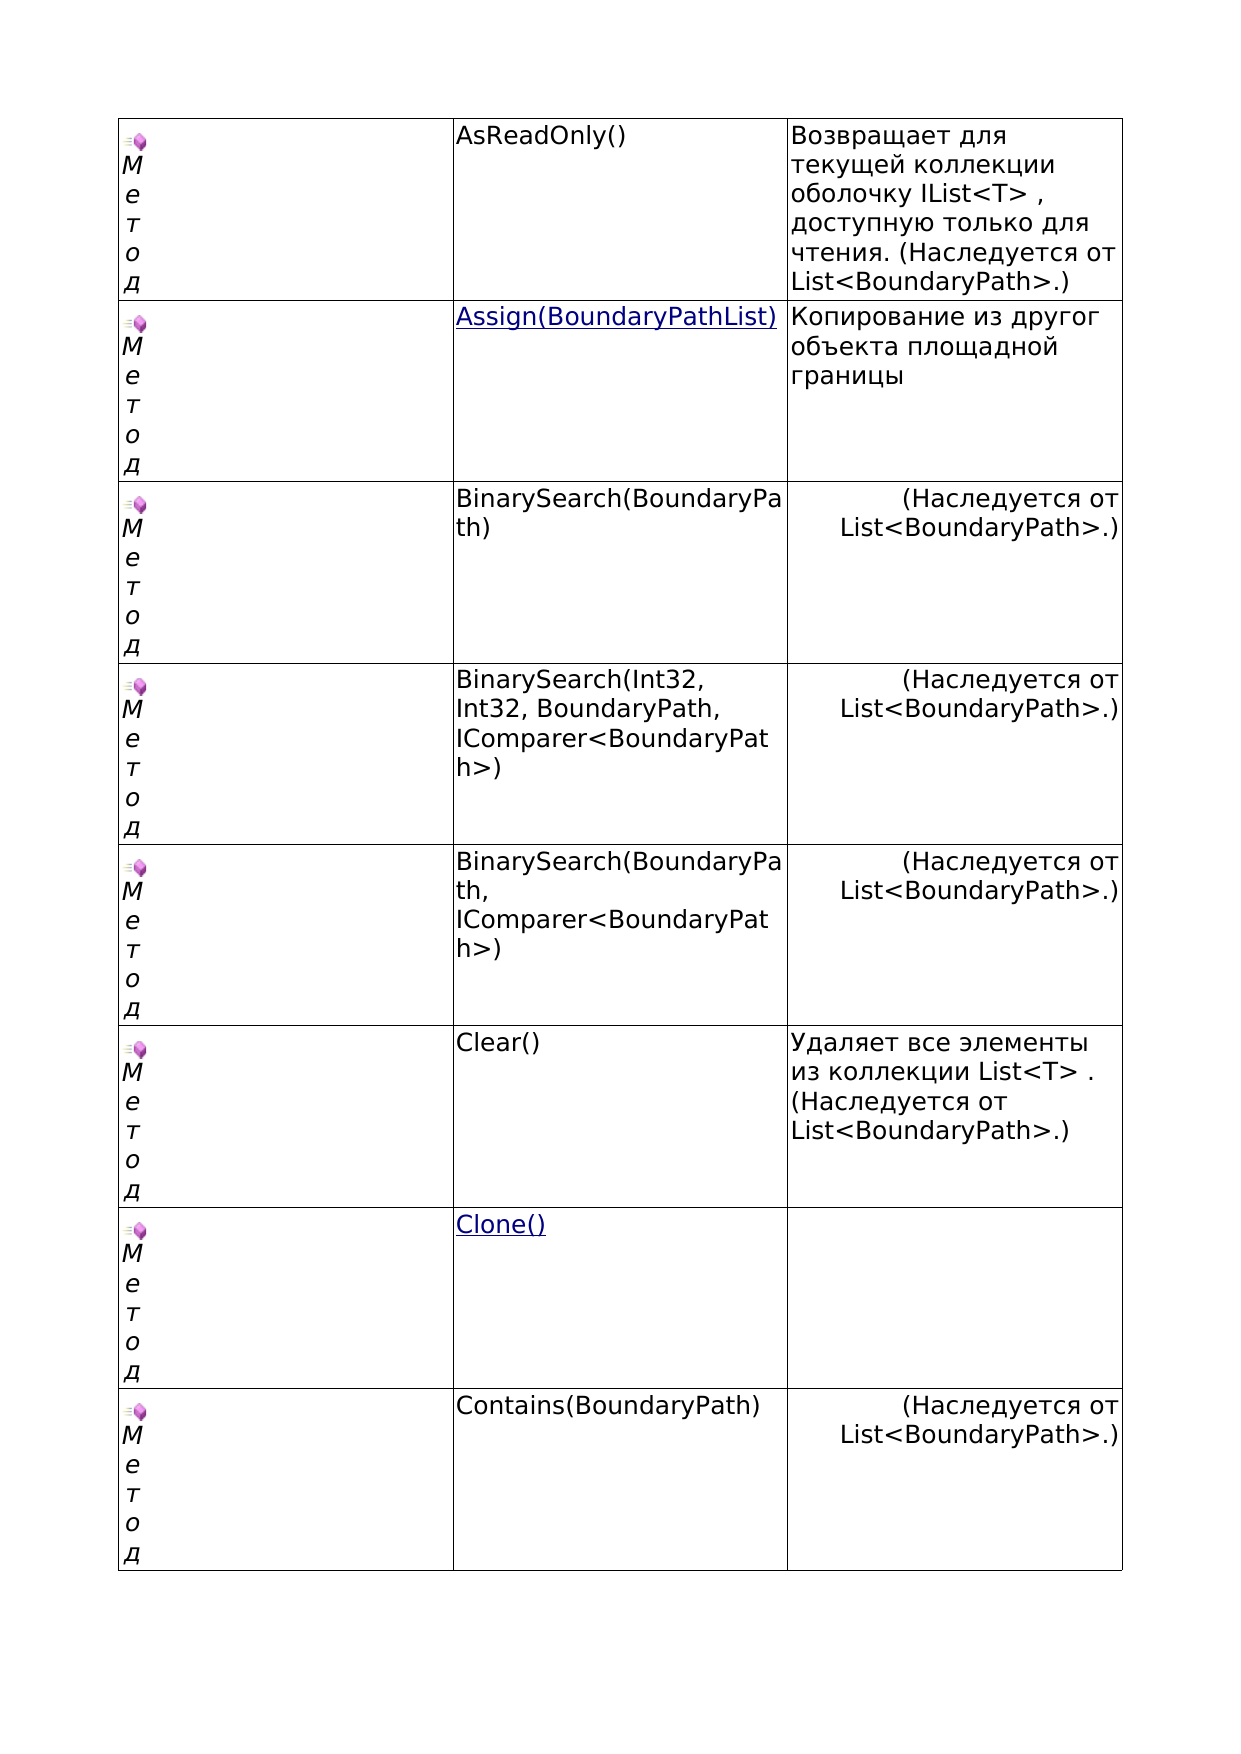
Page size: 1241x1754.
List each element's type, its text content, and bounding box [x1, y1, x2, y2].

table_cell (Наследуется от List<BoundaryPath>.) [788, 1389, 1122, 1570]
picture [121, 1222, 147, 1240]
table_cell BinarySearch(BoundaryPath, IComparer<BoundaryPath>) [454, 845, 787, 1025]
picture [121, 678, 147, 696]
table_cell Копирование из другог объекта площадной границы [788, 301, 1122, 481]
table_cell [119, 482, 453, 662]
table_cell AsReadOnly() [454, 119, 787, 299]
table_cell [119, 301, 453, 481]
table_cell BinarySearch(BoundaryPath) [454, 482, 787, 662]
table_cell [119, 1208, 453, 1388]
table_cell (Наследуется от List<BoundaryPath>.) [788, 482, 1122, 662]
table_cell [788, 1208, 1122, 1388]
picture [121, 859, 147, 877]
table_cell Contains(BoundaryPath) [454, 1389, 787, 1570]
table_cell BinarySearch(Int32, Int32, BoundaryPath, IComparer<BoundaryPath>) [454, 664, 787, 844]
table_cell [119, 845, 453, 1025]
table_cell [119, 664, 453, 844]
picture [121, 1403, 147, 1421]
table_cell [119, 1389, 453, 1570]
table_cell (Наследуется от List<BoundaryPath>.) [788, 664, 1122, 844]
table_cell Assign(BoundaryPathList) [454, 301, 787, 481]
table_cell Clear() [454, 1026, 787, 1207]
picture [121, 1041, 147, 1059]
picture [121, 315, 147, 333]
table_cell Удаляет все элементы из коллекции List<T> . (Наследуется от List<BoundaryPath>.) [788, 1026, 1122, 1207]
table_cell (Наследуется от List<BoundaryPath>.) [788, 845, 1122, 1025]
table_cell Clone() [454, 1208, 787, 1388]
table_cell [119, 1026, 453, 1207]
table_cell Возвращает для текущей коллекции оболочку IList<T> , доступную только для чтения. (Наследуется от List<BoundaryPath>.) [788, 119, 1122, 299]
picture [121, 496, 147, 514]
table_cell [119, 119, 453, 299]
picture [121, 133, 147, 151]
